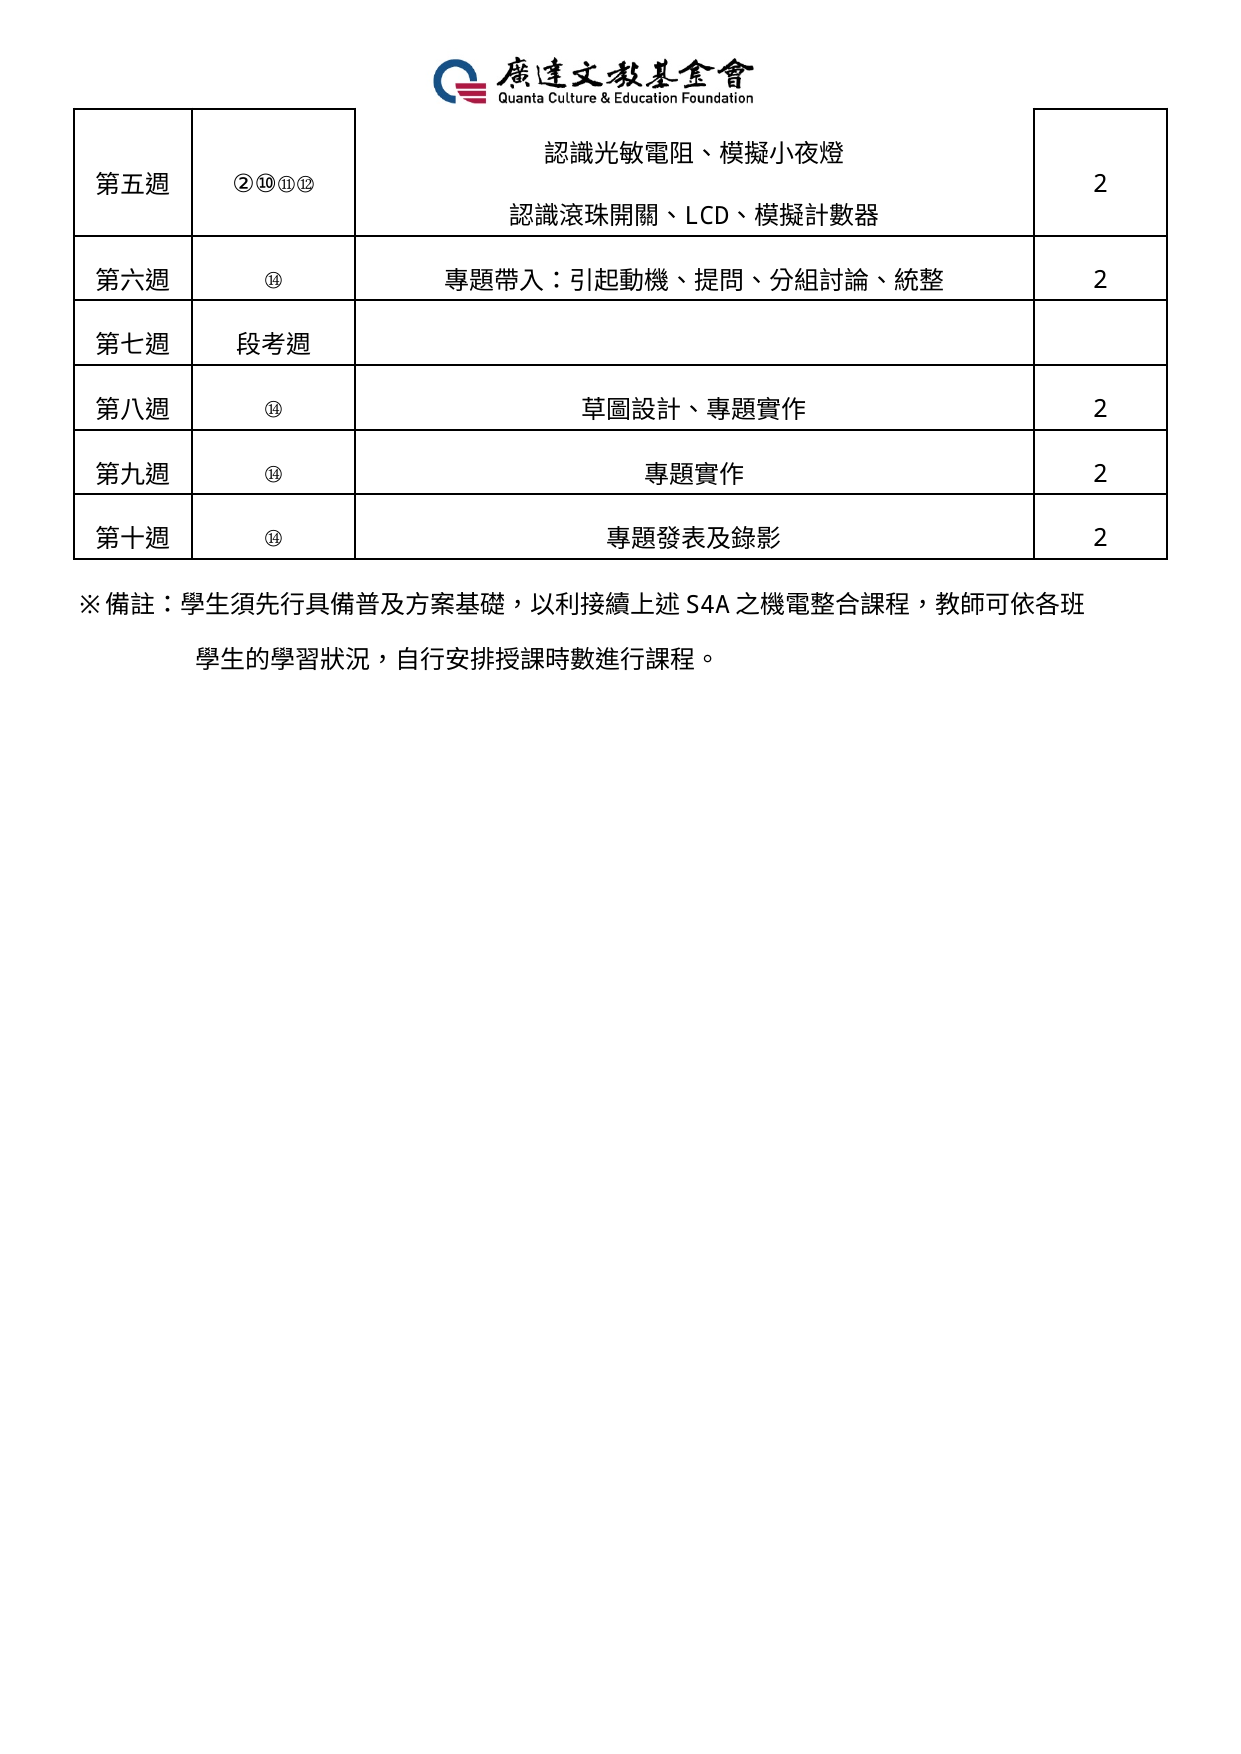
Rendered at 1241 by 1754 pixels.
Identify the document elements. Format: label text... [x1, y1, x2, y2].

table_cell 2 [1035, 110, 1166, 235]
table_cell ⑭ [193, 431, 354, 493]
text 學生的學習狀況，自行安排授課時數進行課程。 [75, 639, 1165, 675]
table_cell 專題帶入：引起動機、提問、分組討論、統整 [356, 237, 1033, 299]
table_cell 第六週 [75, 237, 191, 299]
table_cell ②⑩⑪⑫ [193, 110, 354, 235]
table_cell [356, 301, 1033, 364]
table_cell 專題發表及錄影 [356, 495, 1033, 558]
table_cell 草圖設計、專題實作 [356, 366, 1033, 428]
table_cell 第九週 [75, 431, 191, 493]
table_cell 認識光敏電阻、模擬小夜燈 認識滾珠開關、LCD、模擬計數器 [356, 108, 1033, 235]
table_cell 段考週 [193, 301, 354, 364]
table_cell ⑭ [193, 237, 354, 299]
table_cell 2 [1035, 237, 1166, 299]
table_cell 2 [1035, 431, 1166, 493]
table_cell 第八週 [75, 366, 191, 428]
table_cell [1035, 301, 1166, 364]
table_cell 第七週 [75, 301, 191, 364]
table_cell ⑭ [193, 495, 354, 558]
table_cell 專題實作 [356, 431, 1033, 493]
table_cell ⑭ [193, 366, 354, 428]
table_cell 2 [1035, 495, 1166, 558]
text ※備註：學生須先行具備普及方案基礎，以利接續上述S4A之機電整合課程，教師可依各班 [75, 585, 1165, 621]
table_cell 第五週 [75, 110, 191, 235]
table_cell 2 [1035, 366, 1166, 428]
table_cell 第十週 [75, 495, 191, 558]
